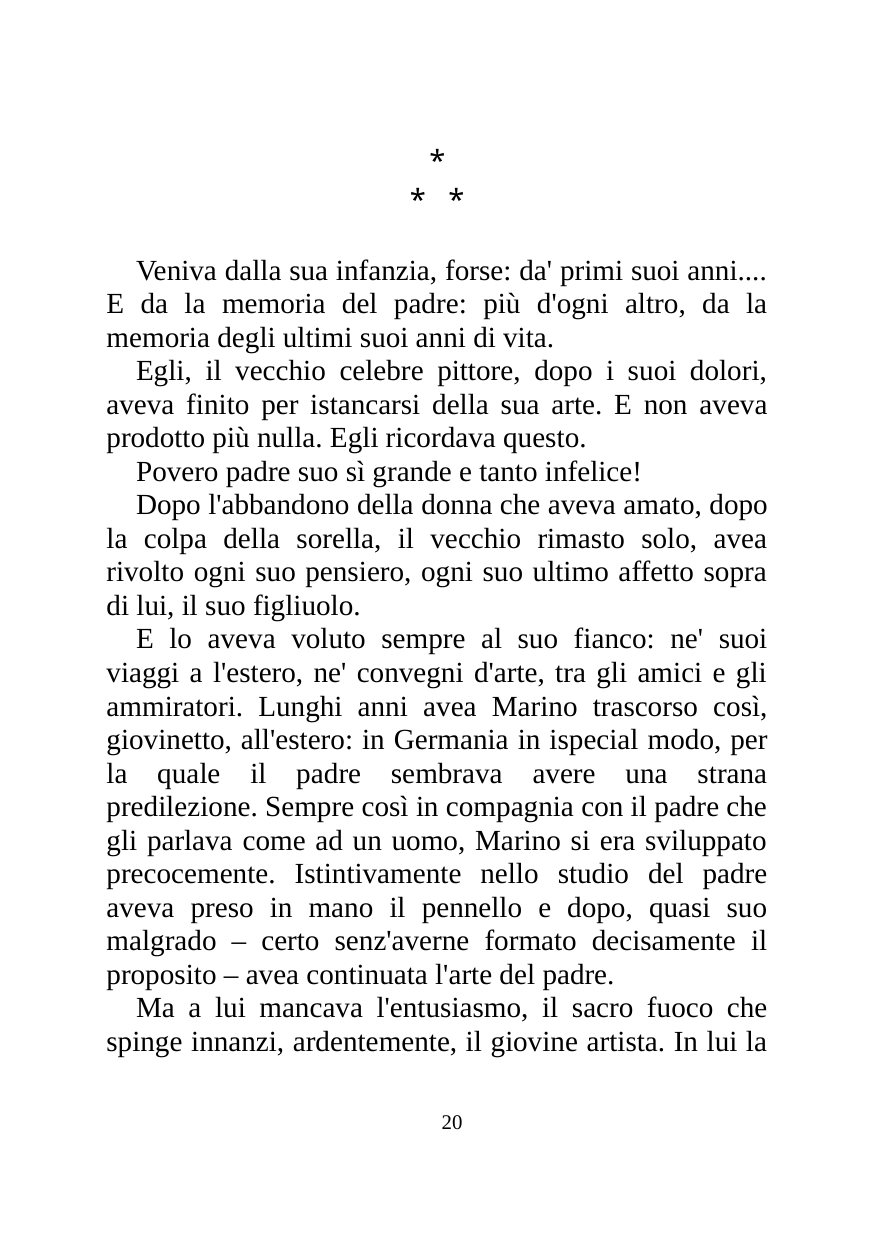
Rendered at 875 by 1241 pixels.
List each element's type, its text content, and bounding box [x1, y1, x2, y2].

text Egli, il vecchio celebre pittore, dopo i suoi dolori, aveva finito per istancarsi della sua arte. E non aveva prodotto più nulla. Egli ricordava questo. [106, 353, 768, 454]
text Dopo l'abbandono della donna che aveva amato, dopo la colpa della sorella, il vecchio rimasto solo, avea rivolto ogni suo pensiero, ogni suo ultimo affetto sopra di lui, il suo figliuolo. [106, 487, 768, 622]
text Povero padre suo sì grande e tanto infelice! [106, 454, 768, 487]
text Ma a lui mancava l'entusiasmo, il sacro fuoco che spinge innanzi, ardentemente, il giovine artista. In lui la [106, 991, 768, 1058]
text Veniva dalla sua infanzia, forse: da' primi suoi anni.... E da la memoria del padre: più d'ogni altro, da la memoria degli ultimi suoi anni di vita. [106, 253, 768, 353]
text * * [106, 179, 768, 219]
text E lo aveva voluto sempre al suo fianco: ne' suoi viaggi a l'estero, ne' convegni d'arte, tra gli amici e gli ammiratori. Lunghi anni avea Marino trascorso così, giovinetto, all'estero: in Germania in ispecial modo, per la quale il padre sembrava avere una strana predilezione. Sempre così in compagnia con il padre che gli parlava come ad un uomo, Marino si era sviluppato precocemente. Istintivamente nello studio del padre aveva preso in mano il pennello e dopo, quasi suo malgrado – certo senz'averne formato decisamente il proposito – avea continuata l'arte del padre. [106, 622, 768, 991]
text * [106, 140, 768, 179]
